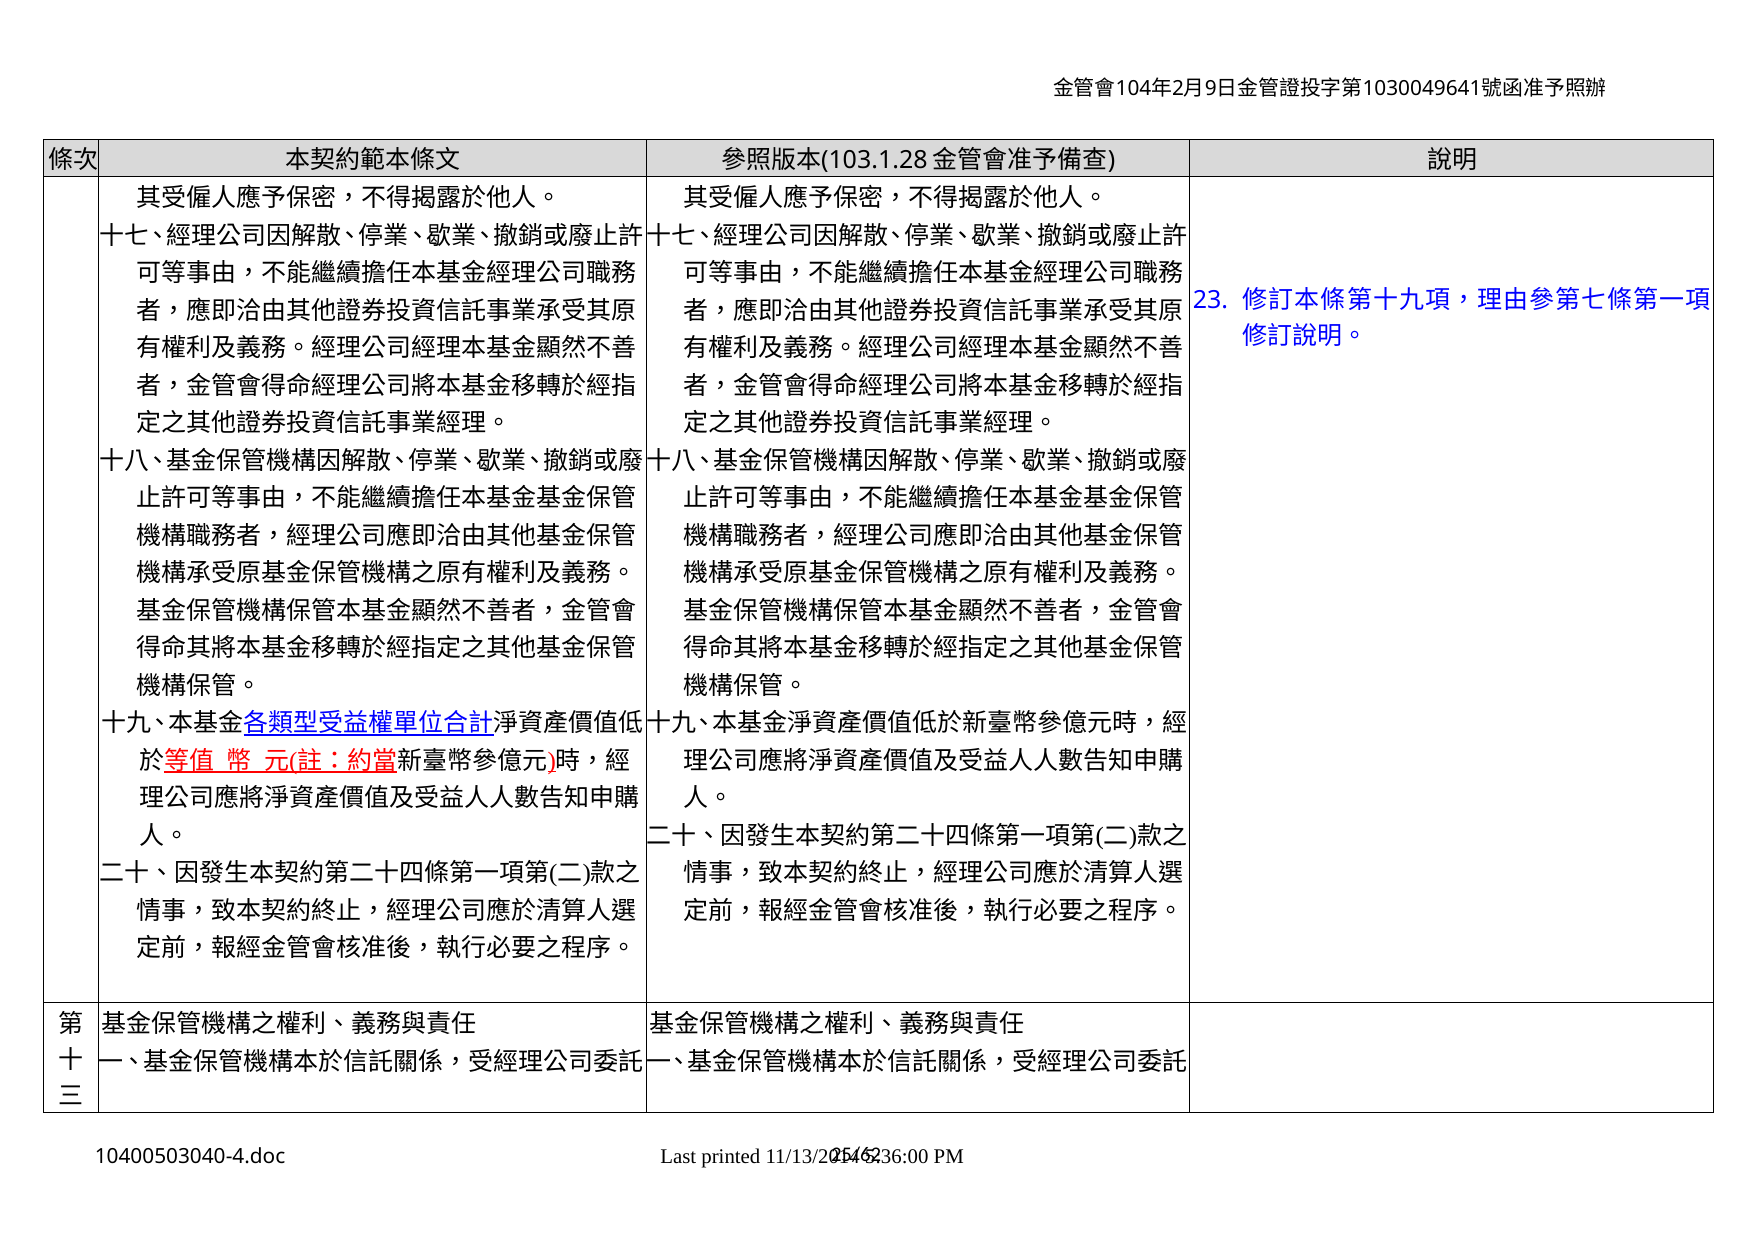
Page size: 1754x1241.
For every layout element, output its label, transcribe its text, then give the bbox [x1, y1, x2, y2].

table_header 本契約範本條文 [99, 140, 646, 176]
table_header 參照版本(103.1.28金管會准予備查) [647, 140, 1189, 176]
table_cell 基金保管機構之權利、義務與責任 一、基金保管機構本於信託關係，受經理公司委託辦理本基金之開戶、保管、處分及收付本基金。受益人申購受益權單位之發行價額及其他本基金之資產，應全部交付基金保管機構。 二、基金保管機構應依證券投資信託及顧問法相關法令或本基金在國外之資產所在地國或地區有關法令、本契約之規定暨金管會之指示，以善良管理人之注意義務及忠實義務，辦理本基金之開戶、保管、處分及收付本基金之資產及本基金可分配收益專戶之款項，除本契約另有規定外，不得為自己、其代理人、代表人、受僱人或任何第三人謀取利益。其代理人、代表人或受僱人履行本契約規定之義務，有故意或過失時，基金保管機構應與自己之故意或過失，負同一責任。基金保管機構因故意或過失違反法令或本契約約定，致生損害於本基金之資產者，基金保管機構應對本基金負損害賠償責任。 三、基金保管機構應依經理公司之指示取得或處分本基金之資產，並行使與該資產有關之權利，包括但不限於向第三人追償等。但如基金保管機構認為依該項指示辦理有違反本契約或中華民國有關法令規定之虞時，得不依經理公司之指示辦理，惟應立即呈報金管會。基金保管機構非依有關法令或本契約規定不得處分本基金資產，就與本基金資產有關權利之行使，並應依經理公司之要求提供委託書或其他必要之協助。 四、基金保管機構得委託國外金融機構為本基金國外受託保管機構，與經理公司指定之國外證券經紀商進行國外證券買賣交割手續，並保管本基金存放於國外之資產，及行使與該資產有關之權利。基金保管機構對國外受託保管機構之選任、監督及指示，依下列規定為之： 基金保管機構對國外受託保管機構之選任，應經經理公司同意。 基金保管機構對國外受託保管機構之選任或指示，因故意或過失而致本基金生損害者，應負賠償責任。 國外受託保管機構如因解散、破產或其他事由而不能繼續保管本基金國外資產者，基金保管機構應即另覓適格之國外受託保管機構。國外受託保管機構之更換，應經經理公司同意。 五、基金保管機構依本契約規定應履行之責任及義務，如委由國外受託保管機構處理者，基金保管機構就國外受託保管機構之故意或過失，應與自己之故意或過失負同一責任，如因而致損害本基金之資產時，基金保管機構應負賠償責任。國外受託保管機構之報酬由基金保管機構負擔。 六、基金保管機構得為履行本契約之義務，透過證券集中保管事業、票券集中保管事業、中央登錄公債、投資所在國或地區相關證券交易所、結算機構、銀行間匯款及結算系統、一般通訊系統等機構或系統處理或保管基金相關事務。但如有可歸責前述機構或系統之事由致本基金受損害，除基金保管機構有故意或過失者，基金保管機構不負賠償責任，但基金保管機構應代為追償。 七、基金保管機構得依證券投資信託及顧問法及其他相關法令之規定，複委任證券集中保管事業代為保管本基金購入之有價證券或證券相關商品並履行本契約之義務，有關費用由基金保管機構負擔。【保管費採固定費率者適用】基金保管機構得依證券投資信託及顧問法及其他相關法令之規定，複委任證券集中保管事業代為保管本基金購入之有價證券或證券相關商品並履行本契約之義務。【保管費採變動費率者適用】 八、基金保管機構應依經理公司提供之各類型受益權單位收益分配數據，擔任本基金各類型受益權單位收益分配之給付人與扣繳義務人，執行收益分配之事務。 九、基金保管機構僅得於下列情況下，處分本基金之資產： 依經理公司指示而為下列行為： (１)因投資決策所需之投資組合調整。 (２)為從事證券相關商品交易所需之保證金帳戶調整或支付權利金。 (３)給付依本契約第十條約定應由本基金負擔之款項。 (４)給付依本契約應分配予受益人之可分配收益。 (５)給付受益人買回其受益憑證之買回價金。 於本契約終止，清算本基金時，依各類型受益權單位受益權比例分派予各該類型受益權單位受益人其所應得之資產。 依法令強制規定處分本基金之資產。 十、基金保管機構應依法令及本契約之規定，定期將本基金之相關表冊交付經理公司，送由同業公會轉送金管會備查。基金保管機構應於每週最後營業日製作截至該營業日止之保管資產庫存明細表(含股票股利實現明細)、銀行存款餘額表及證券相關商品明細表交付經理公司；於每月最後營業日製作截至該營業日止之保管資產庫存明細表、銀行存款餘額表及證券相關商品明細表，並於次月五個營業日內交付經理公司；由經理公司製作本基金檢查表、資產負債報告書、庫存資產調節表及其他金管會規定之相關報表，交付基金保管機構查核副署後，於每月十日前送由同業公會轉送金管會備查。 十一、基金保管機構應將其所知經理公司違反本契約或有關法令之事項，或有違反之虞時，通知經理公司應依本契約或有關法令履行其義務，其有損害受益人權益之虞時，應即向金管會申報，並抄送同業公會。但非因基金保管機構之故意或過失而不知者，不在此限。國外受託保管機構如有違反國外受託保管契約之約定時，基金保管機構應即通知經理公司並為必要之處置。 十二、經理公司因故意或過失，致損害本基金之資產時，基金保管機構應為本基金向其追償。 十三、基金保管機構得依本契約第十六條規定請求本基金給付報酬，並依有關法令及本契約規定行使權利及負擔義務。基金保管機構對於因可歸責於經理公司或經理公司委任或複委任之第三人之事由，致本基金所受之損害不負責任，但基金保管機構應代為追償。 十四、金管會指定基金保管機構召開受益人會議時，基金保管機構應即召開，所需費用由本基金負擔。 十五、基金保管機構及國外受託保管機構除依法令規定、金管會指示或本契約另有訂定外，不得將本基金之資料訊息及其他保管事務有關之內容提供予他人。其董事、監察人、經理人、業務人員及其他受僱人員，亦不得以職務上所知悉之消息從事有價證券買賣之交易活動或洩露予他人。 十六、本基金不成立時，基金保管機構應依經理公司之指示，於本基金不成立日起十個營業日內，將申購價金及其利息退還申購人。但有關掛號郵費或匯費由經理公司負擔。 十七、除本條前述之規定外，基金保管機構對本基金或其他契約當事人所受之損失不負責任。 [99, 1003, 646, 1112]
table_cell 配合多幣別基金特性，調整本條第八、九項文字。 [1190, 1003, 1713, 1112]
table_header 條次 [44, 140, 98, 176]
table_cell 其受僱人應予保密，不得揭露於他人。 十七、經理公司因解散、停業、歇業、撤銷或廢止許可等事由，不能繼續擔任本基金經理公司職務者，應即洽由其他證券投資信託事業承受其原有權利及義務。經理公司經理本基金顯然不善者，金管會得命經理公司將本基金移轉於經指定之其他證券投資信託事業經理。 十八、基金保管機構因解散、停業、歇業、撤銷或廢止許可等事由，不能繼續擔任本基金基金保管機構職務者，經理公司應即洽由其他基金保管機構承受原基金保管機構之原有權利及義務。基金保管機構保管本基金顯然不善者，金管會得命其將本基金移轉於經指定之其他基金保管機構保管。 十九、本基金各類型受益權單位合計淨資產價值低於等值 幣 元(註：約當新臺幣參億元)時，經理公司應將淨資產價值及受益人人數告知申購人。 二十、因發生本契約第二十四條第一項第(二)款之情事，致本契約終止，經理公司應於清算人選定前，報經金管會核准後，執行必要之程序。 [99, 177, 646, 1002]
table_cell 基金保管機構之權利、義務與責任 一、基金保管機構本於信託關係，受經理公司委託辦理本基金之開戶、保管、處分及收付本基金。受益人申購受益權單位之發行價額及其他本基金之資產，應全部交付基金保管機構。 二、基金保管機構應依證券投資信託及顧問法相關法令或本基金在國外之資產所在地國或地區有關法令、本契約之規定暨金管會之指示，以善良管理人之注意義務及忠實義務，辦理本基金之開戶、保管、處分及收付本基金之資產及本基金可分配收益專戶之款項，除本契約另有規定外，不得為自己、其代理人、代表人、受僱人或任何第三人謀取利益。其代理人、代表人或受僱人履行本契約規定之義務，有故意或過失時，基金保管機構應與自己之故意或過失，負同一責任。基金保管機構因故意或過失違反法令或本契約約定，致生損害於本基金之資產者，基金保管機構應對本基金負損害賠償責任。 三、基金保管機構應依經理公司之指示取得或處分本基金之資產，並行使與該資產有關之權利，包括但不限於向第三人追償等。但如基金保管機構認為依該項指示辦理有違反本契約或中華民國有關法令規定之虞時，得不依經理公司之指示辦理，惟應立即呈報金管會。基金保管機構非依有關法令或本契約規定不得處分本基金資產，就與本基金資產有關權利之行使，並應依經理公司之要求提供委託書或其他必要之協助。 四、基金保管機構得委託國外金融機構為本基金國外受託保管機構，與經理公司指定之國外證券經紀商進行國外證券買賣交割手續，並保管本基金存放於國外之資產，及行使與該資產有關之權利。基金保管機構對國外受託保管機構之選任、監督及指示，依下列規定為之： 基金保管機構對國外受託保管機構之選任，應經經理公司同意。 基金保管機構對國外受託保管機構之選任或指示，因故意或過失而致本基金生損害者，應負賠償責任。 國外受託保管機構如因解散、破產或其他事由而不能繼續保管本基金國外資產者，基金保管機構應即另覓適格之國外受託保管機構。國外受託保管機構之更換，應經經理公司同意。 五、基金保管機構依本契約規定應履行之責任及義務，如委由國外受託保管機構處理者，基金保管機構就國外受託保管機構之故意或過失，應與自己之故意或過失負同一責任，如因而致損害本基金之資產時，基金保管機構應負賠償責任。國外受託保管機構之報酬由基金保管機構負擔。 六、基金保管機構得為履行本契約之義務，透過證券集中保管事業、票券集中保管事業、中央登錄公債、投資所在國或地區相關證券交易所、結算機構、銀行間匯款及結算系統、一般通訊系統等機構或系統處理或保管基金相關事務。但如有可歸責前述機構或系統之事由致本基金受損害，除基金保管機構有故意或過失者，基金保管機構不負賠償責任，但基金保管機構應代為追償。 七、基金保管機構得依證券投資信託及顧問法及其他相關法令之規定，複委任證券集中保管事業代為保管本基金購入之有價證券或證券相關商品並履行本契約之義務，有關費用由基金保管機構負擔。【保管費採固定費率者適用】基金保管機構得依證券投資信託及顧問法及其他相關法令之規定，複委任證券集中保管事業代為保管本基金購入之有價證券或證券相關商品並履行本契約之義務。【保管費採變動費率者適用】 八、基金保管機構應依經理公司提供之收益分配數據，擔任本基金收益分配之給付人與扣繳義務人，執行收益分配之事務。 九、基金保管機構僅得於下列情況下，處分本基金之資產： 依經理公司指示而為下列行為： (１)因投資決策所需之投資組合調整。 (２)為從事證券相關商品交易所需之保證金帳戶調整或支付權利金。 (３)給付依本契約第十條約定應由本基金負擔之款項。 (４)給付依本契約應分配予受益人之可分配收益。 (５)給付受益人買回其受益憑證之買回價金。 於本契約終止，清算本基金時，依受益權比例分派予受益人其所應得之資產。 依法令強制規定處分本基金之資產。 十、基金保管機構應依法令及本契約之規定，定期將本基金之相關表冊交付經理公司，送由同業公會轉送金管會備查。基金保管機構應於每週最後營業日製作截至該營業日止之保管資產庫存明細表(含股票股利實現明細)、銀行存款餘額表及證券相關商品明細表交付經理公司；於每月最後營業日製作截至該營業日止之保管資產庫存明細表、銀行存款餘額表及證券相關商品明細表，並於次月五個營業日內交付經理公司；由經理公司製作本基金檢查表、資產負債報告書、庫存資產調節表及其他金管會規定之相關報表，交付基金保管機構查核副署後，於每月十日前送由同業公會轉送金管會備查。 十一、基金保管機構應將其所知經理公司違反本契約或有關法令之事項，或有違反之虞時，通知經理公司應依本契約或有關法令履行其義務，其有損害受益人權益之虞時，應即向金管會申報，並抄送同業公會。但非因基金保管機構之故意或過失而不知者，不在此限。國外受託保管機構如有違反國外受託保管契約之約定時，基金保管機構應即通知經理公司並為必要之處置。 十二、經理公司因故意或過失，致損害本基金之資產時，基金保管機構應為本基金向其追償。 十三、基金保管機構得依本契約第十六條規定請求本基金給付報酬，並依有關法令及本契約規定行使權利及負擔義務。基金保管機構對於因可歸責於經理公司或經理公司委任或複委任之第三人之事由，致本基金所受之損害不負責任，但基金保管機構應代為追償。 十四、金管會指定基金保管機構召開受益人會議時，基金保管機構應即召開，所需費用由本基金負擔。 十五、基金保管機構及國外受託保管機構除依法令規定、金管會指示或本契約另有訂定外，不得將本基金之資料訊息及其他保管事務有關之內容提供予他人。其董事、監察人、經理人、業務人員及其他受僱人員，亦不得以職務上所知悉之消息從事有價證券買賣之交易活動或洩露予他人。 十六、本基金不成立時，基金保管機構應依經理公司之指示，於本基金不成立日起十個營業日內，將申購價金及其利息退還申購人。但有關掛號郵費或匯費由經理公司負擔。 十七、除本條前述之規定外，基金保管機構對本基金或其他契約當事人所受之損失不負責任。 [647, 1003, 1189, 1112]
table_cell 第十三 [44, 1003, 98, 1112]
table_cell 修訂本條第六項。配合募集準則第12條修正外幣計價基金之募集/追加募集適用申報生效之規定調整。 修訂本條第十九項，理由參第七條第一項修訂說明。 [1190, 177, 1713, 1002]
table_cell [44, 177, 98, 1002]
table_header 說明 [1190, 140, 1713, 176]
table_cell 經理公司之權利、義務與責任 一、經理公司應依現行有關法令、本契約之規定暨金管會之指示，並以善良管理人之注意義務及忠實義務經理本基金，除本契約另有規定外，不得為自己、其代理人、代表人、受僱人或任何第三人謀取利益。其代理人、代表人或受僱人履行本契約規定之義務，有故意或過失時，經理公司應與自己之故意或過失，負同一責任。經理公司因故意或過失違反法令或本契約約定，致生損害於本基金之資產者，經理公司應對本基金負損害賠償責任。 二、除經理公司、其代理人、代表人或受僱人有故意或過失外，經理公司對本基金之盈虧、受益人或基金保管機構所受之損失不負責任。 三、經理公司對於本基金資產之取得及處分有決定權，並應親自為之，除金管會另有規定外，不得複委任第三人處理。但經理公司行使其他本基金資產有關之權利，必要時得要求基金保管機構、國外受託保管機構或其代理人出具委託書或提供協助。經理公司就其他本基金資產有關之權利，得委任或複委任基金保管機構或律師或會計師行使之；委任或複委任律師或會計師行使權利時，應通知基金保管機構。 四、經理公司在法令許可範圍內，就本基金有指示基金保管機構及國外受託保管機構之權，並得不定期盤點檢查本基金資產。經理公司並應依其判斷、金管會之指示或受益人之請求，在法令許可範圍內，採取必要行動，以促使基金保管機構依本契約規定履行義務。 五、經理公司如認為基金保管機構違反本契約或有關法令規定，或有違反之虞時，應即報金管會。 六、經理公司應於本基金開始募集三日前，或追加募集核准函送達之日起三日內，及公開說明書更新或修正後三日內，將公開說明書電子檔案向金管會指定之資訊申報網站進行傳輸。 七、經理公司或基金銷售機構應於申購人交付申購申請書且完成申購價金之給付前，交付簡式公開說明書，並於本基金之銷售文件及廣告內，標明已備有公開說明書與簡式公開說明書及可供索閱之處所。公開說明書之內容如有虛偽或隱匿情事者，應由經理公司及其負責人與其他在公開說明書上簽章者，依法負責。 八、經理公司必要時得修正公開說明書，並公告之，下列第二款至第四款向同業公會申報外，其餘款項應向金管會報備： 依規定無須修正證券投資信託契約而增列新投資標的及其風險事項者。 申購人每次申購之最低發行價額。 申購手續費。 買回費用。 配合證券投資信託契約變動修正公開說明書內容者。 其他對受益人權益有重大影響之修正事項。 九、經理公司就證券之買賣交割或其他投資之行為，應符合中華民國及本基金投資所在國或地區證券市場之相關法令，經理公司並應指示其所委任之證券商，就為本基金所為之證券投資，應以符合中華民國及本基金投資所在國或地區證券市場買賣交割實務之方式為之。 十、經理公司運用本基金從事證券相關商品之交易，應符合相關法令及金管會之規定。 十一、經理公司與其委任之基金銷售機構間之權利義務關係依銷售契約之規定。經理公司應以善良管理人之注意義務選任基金銷售機構。 十二、經理公司得依本契約第十六條規定請求本基金給付報酬，並依有關法令及本契約規定行使權利及負擔義務。經理公司對於因可歸責於基金保管機構、或國外受託保管機構、或證券集中保管事業、或票券集中保管事業之事由致本基金及(或)受益人所受之損害不負責任，但經理公司應代為追償。 十三、除依法委託基金保管機構保管本基金外，經理公司如將經理事項委由第三人處理時，經理公司就該第三人之故意或過失致本基金所受損害，應予負責。 十四、經理公司應自本基金成立之日起運用本基金。 十五、經理公司應依金管會之命令、有關法令及本契約規定召開受益人會議。惟經理公司有不能或不為召開受益人會議之事由時，應立即通知基金保管機構。 十六、本基金之資料訊息，除依法或依金管會指示或本契約另有訂定外，在公開前，經理公司或其受僱人應予保密，不得揭露於他人。 十七、經理公司因解散、停業、歇業、撤銷或廢止許可等事由，不能繼續擔任本基金經理公司職務者，應即洽由其他證券投資信託事業承受其原有權利及義務。經理公司經理本基金顯然不善者，金管會得命經理公司將本基金移轉於經指定之其他證券投資信託事業經理。 十八、基金保管機構因解散、停業、歇業、撤銷或廢止許可等事由，不能繼續擔任本基金基金保管機構職務者，經理公司應即洽由其他基金保管機構承受原基金保管機構之原有權利及義務。基金保管機構保管本基金顯然不善者，金管會得命其將本基金移轉於經指定之其他基金保管機構保管。 十九、本基金淨資產價值低於新臺幣參億元時，經理公司應將淨資產價值及受益人人數告知申購人。 二十、因發生本契約第二十四條第一項第(二)款之情事，致本契約終止，經理公司應於清算人選定前，報經金管會核准後，執行必要之程序。 [647, 177, 1189, 1002]
